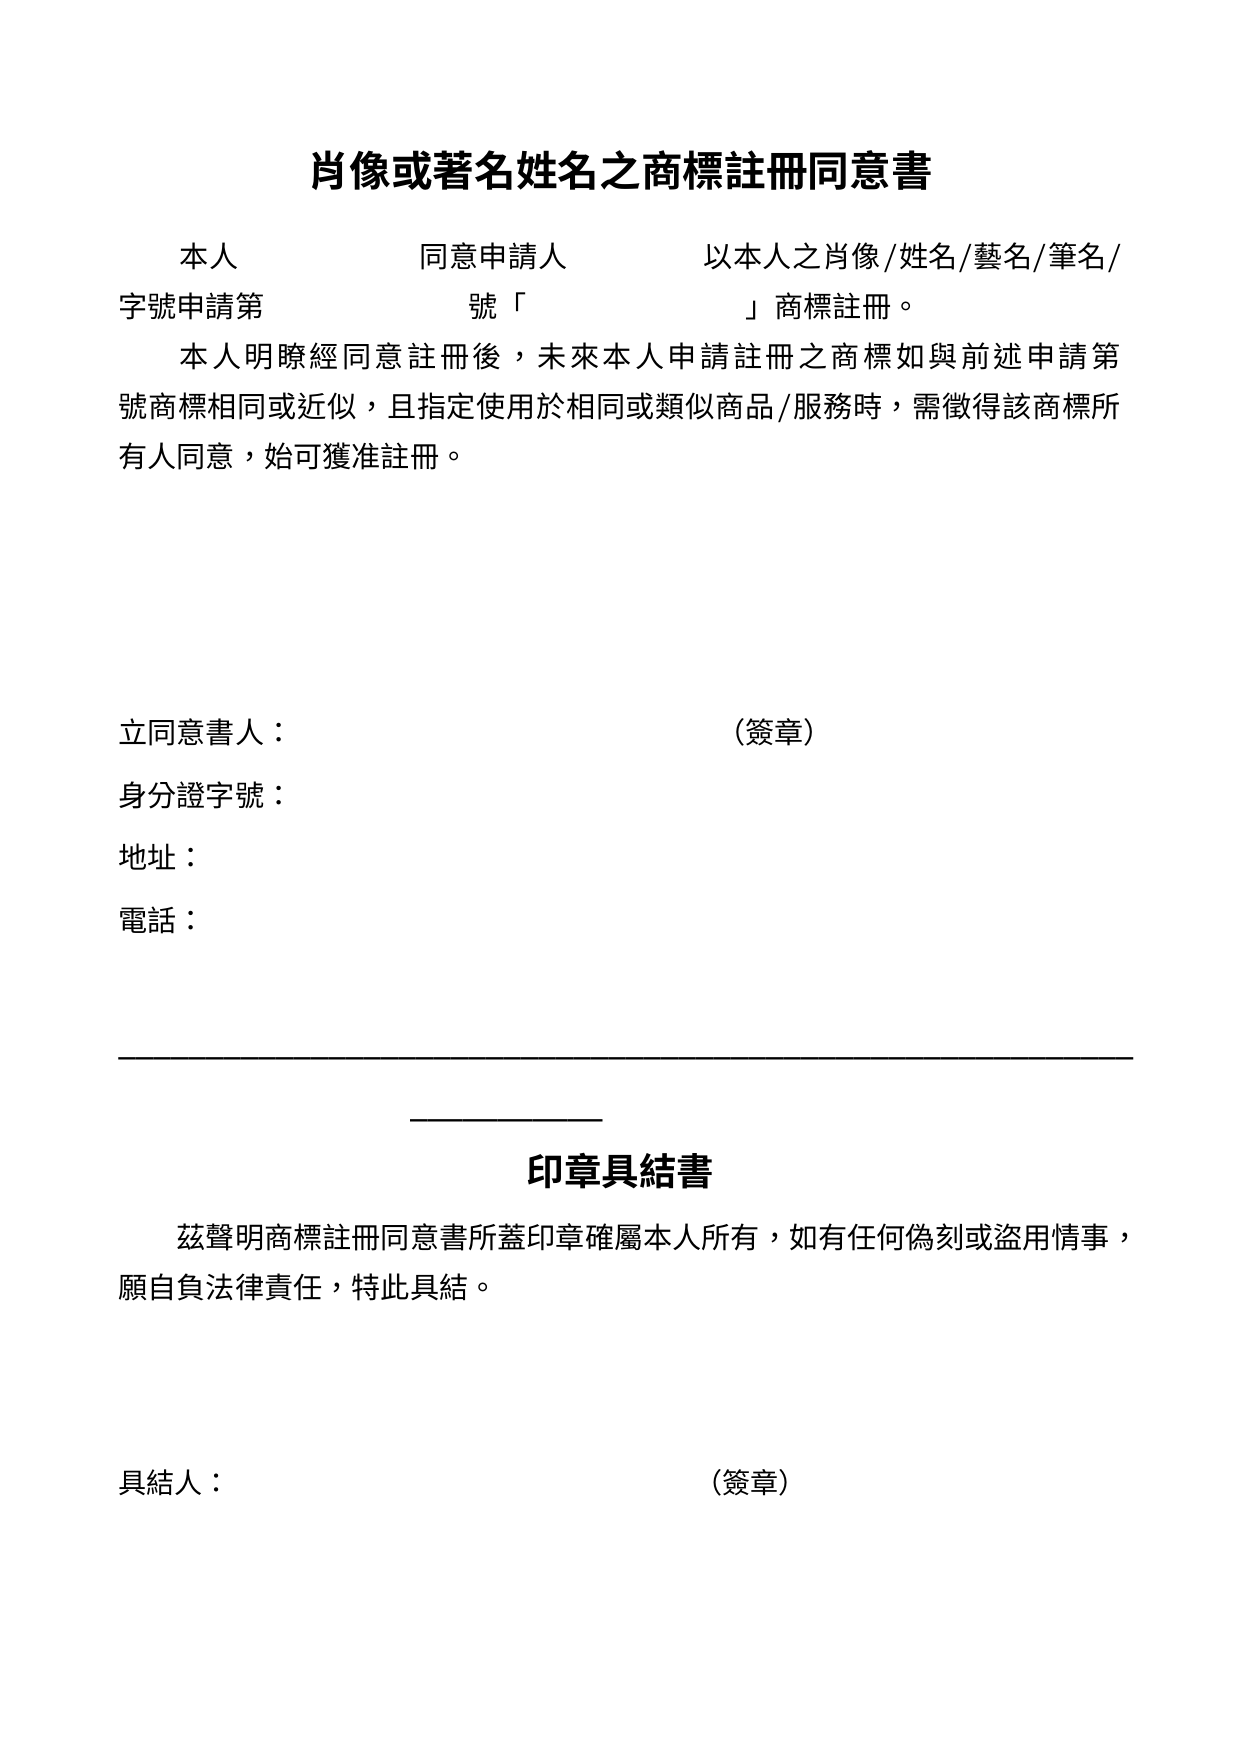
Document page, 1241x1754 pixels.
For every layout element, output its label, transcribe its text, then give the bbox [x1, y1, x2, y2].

text 茲聲明商標註冊同意書所蓋印章確屬本人所有，如有任何偽刻或盜用情事，願自負法律責任，特此具結。 [118, 1208, 1122, 1308]
text 地址： [118, 814, 1122, 877]
text 電話： [118, 877, 1138, 939]
text 身分證字號： [118, 752, 1122, 814]
text 具結人： （簽章） [118, 1439, 1122, 1502]
text 印章具結書 [118, 1127, 1122, 1189]
text 肖像或著名姓名之商標註冊同意書 [118, 127, 1122, 189]
text 本人明瞭經同意註冊後，未來本人申請註冊之商標如與前述申請第 號商標相同或近似，且指定使用於相同或類似商品/服務時，需徵得該商標所有人同意，始可獲准註冊。 [118, 327, 1122, 477]
text 本人 同意申請人 以本人之肖像/姓名/藝名/筆名/字號申請第 號「 」商標註冊。 [118, 227, 1122, 327]
text 立同意書人： （簽章） [118, 689, 1122, 752]
text _____________________________________________________________________ [118, 1002, 1138, 1127]
